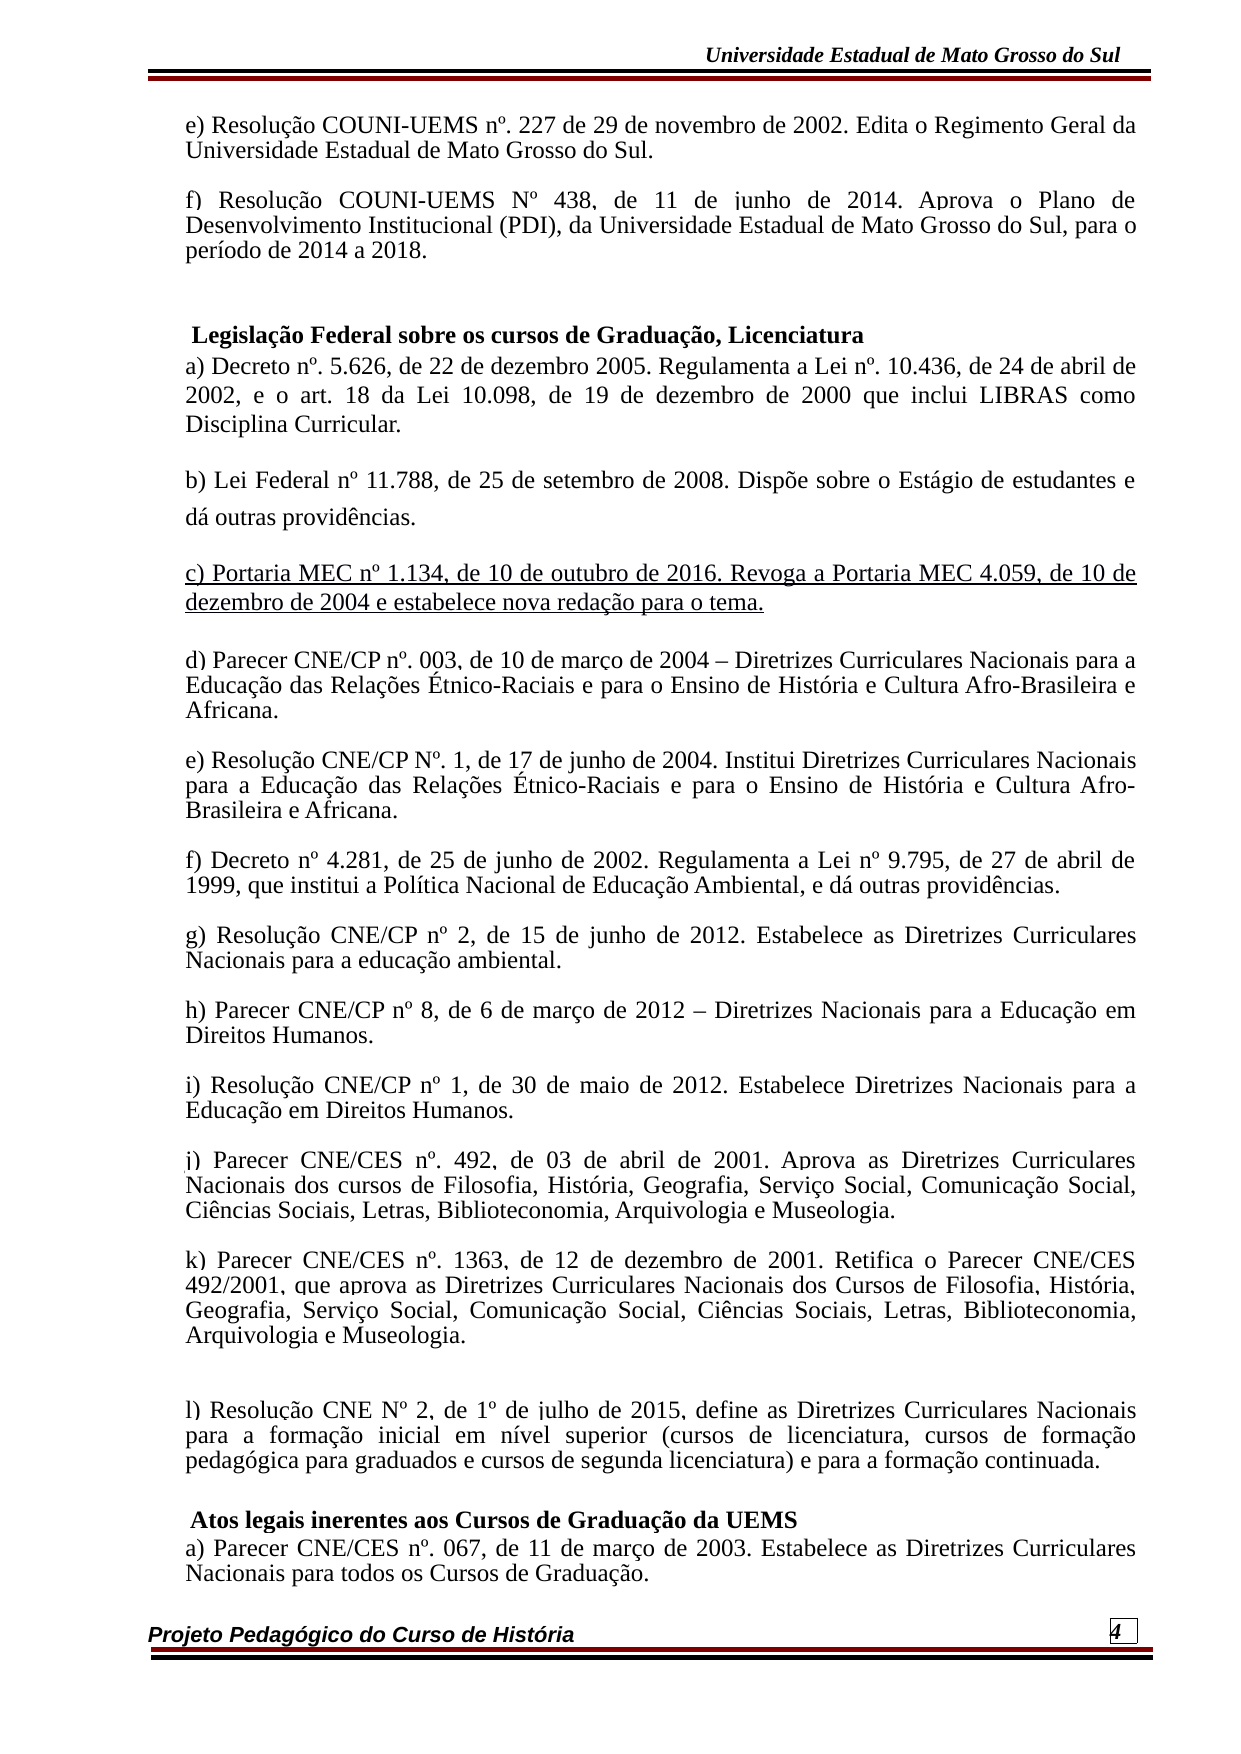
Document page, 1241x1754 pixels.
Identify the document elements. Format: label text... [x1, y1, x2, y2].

text j) Parecer CNE/CES nº. 492, de 03 de abril de 2001. Aprova as Diretrizes Curriculares Nacionais dos cursos de Filosofia, História, Geografia, Serviço Social, Comunicação Social, Ciências Sociais, Letras, Biblioteconomia, Arquivologia e Museologia. [185, 1149, 1137, 1224]
text Atos legais inerentes aos Cursos de Graduação da UEMS [185, 1499, 1137, 1536]
text a) Decreto nº. 5.626, de 22 de dezembro 2005. Regulamenta a Lei nº. 10.436, de 24 de abril de 2002, e o art. 18 da Lei 10.098, de 19 de dezembro de 2000 que inclui LIBRAS como Disciplina Curricular. [185, 351, 1137, 437]
text g) Resolução CNE/CP nº 2, de 15 de junho de 2012. Estabelece as Diretrizes Curriculares Nacionais para a educação ambiental. [185, 924, 1137, 974]
text f) Resolução COUNI-UEMS Nº 438, de 11 de junho de 2014. Aprova o Plano de Desenvolvimento Institucional (PDI), da Universidade Estadual de Mato Grosso do Sul, para o período de 2014 a 2018. [185, 189, 1137, 264]
text h) Parecer CNE/CP nº 8, de 6 de março de 2012 – Diretrizes Nacionais para a Educação em Direitos Humanos. [185, 999, 1137, 1049]
text b) Lei Federal nº 11.788, de 25 de setembro de 2008. Dispõe sobre o Estágio de estudantes e dá outras providências. [185, 458, 1137, 533]
text Legislação Federal sobre os cursos de Graduação, Licenciatura [185, 314, 1137, 351]
text l) Resolução CNE Nº 2, de 1º de julho de 2015, define as Diretrizes Curriculares Nacionais para a formação inicial em nível superior (cursos de licenciatura, cursos de formação pedagógica para graduados e cursos de segunda licenciatura) e para a formação continuada. [185, 1399, 1137, 1474]
text d) Parecer CNE/CP nº. 003, de 10 de março de 2004 – Diretrizes Curriculares Nacionais para a Educação das Relações Étnico-Raciais e para o Ensino de História e Cultura Afro-Brasileira e Africana. [185, 649, 1137, 724]
text e) Resolução CNE/CP Nº. 1, de 17 de junho de 2004. Institui Diretrizes Curriculares Nacionais para a Educação das Relações Étnico-Raciais e para o Ensino de História e Cultura Afro-Brasileira e Africana. [185, 749, 1137, 824]
text e) Resolução COUNI-UEMS nº. 227 de 29 de novembro de 2002. Edita o Regimento Geral da Universidade Estadual de Mato Grosso do Sul. [185, 114, 1137, 164]
text a) Parecer CNE/CES nº. 067, de 11 de março de 2003. Estabelece as Diretrizes Curriculares Nacionais para todos os Cursos de Graduação. [185, 1536, 1137, 1586]
text k) Parecer CNE/CES nº. 1363, de 12 de dezembro de 2001. Retifica o Parecer CNE/CES 492/2001, que aprova as Diretrizes Curriculares Nacionais dos Cursos de Filosofia, História, Geografia, Serviço Social, Comunicação Social, Ciências Sociais, Letras, Biblioteconomia, Arquivologia e Museologia. [185, 1249, 1137, 1349]
text i) Resolução CNE/CP nº 1, de 30 de maio de 2012. Estabelece Diretrizes Nacionais para a Educação em Direitos Humanos. [185, 1074, 1137, 1124]
text f) Decreto nº 4.281, de 25 de junho de 2002. Regulamenta a Lei nº 9.795, de 27 de abril de 1999, que institui a Política Nacional de Educação Ambiental, e dá outras providências. [185, 849, 1137, 899]
text dezembro de 2004 e estabelece nova redação para o tema. [185, 585, 1137, 616]
text c) Portaria MEC nº 1.134, de 10 de outubro de 2016. Revoga a Portaria MEC 4.059, de 10 de [185, 558, 1137, 583]
